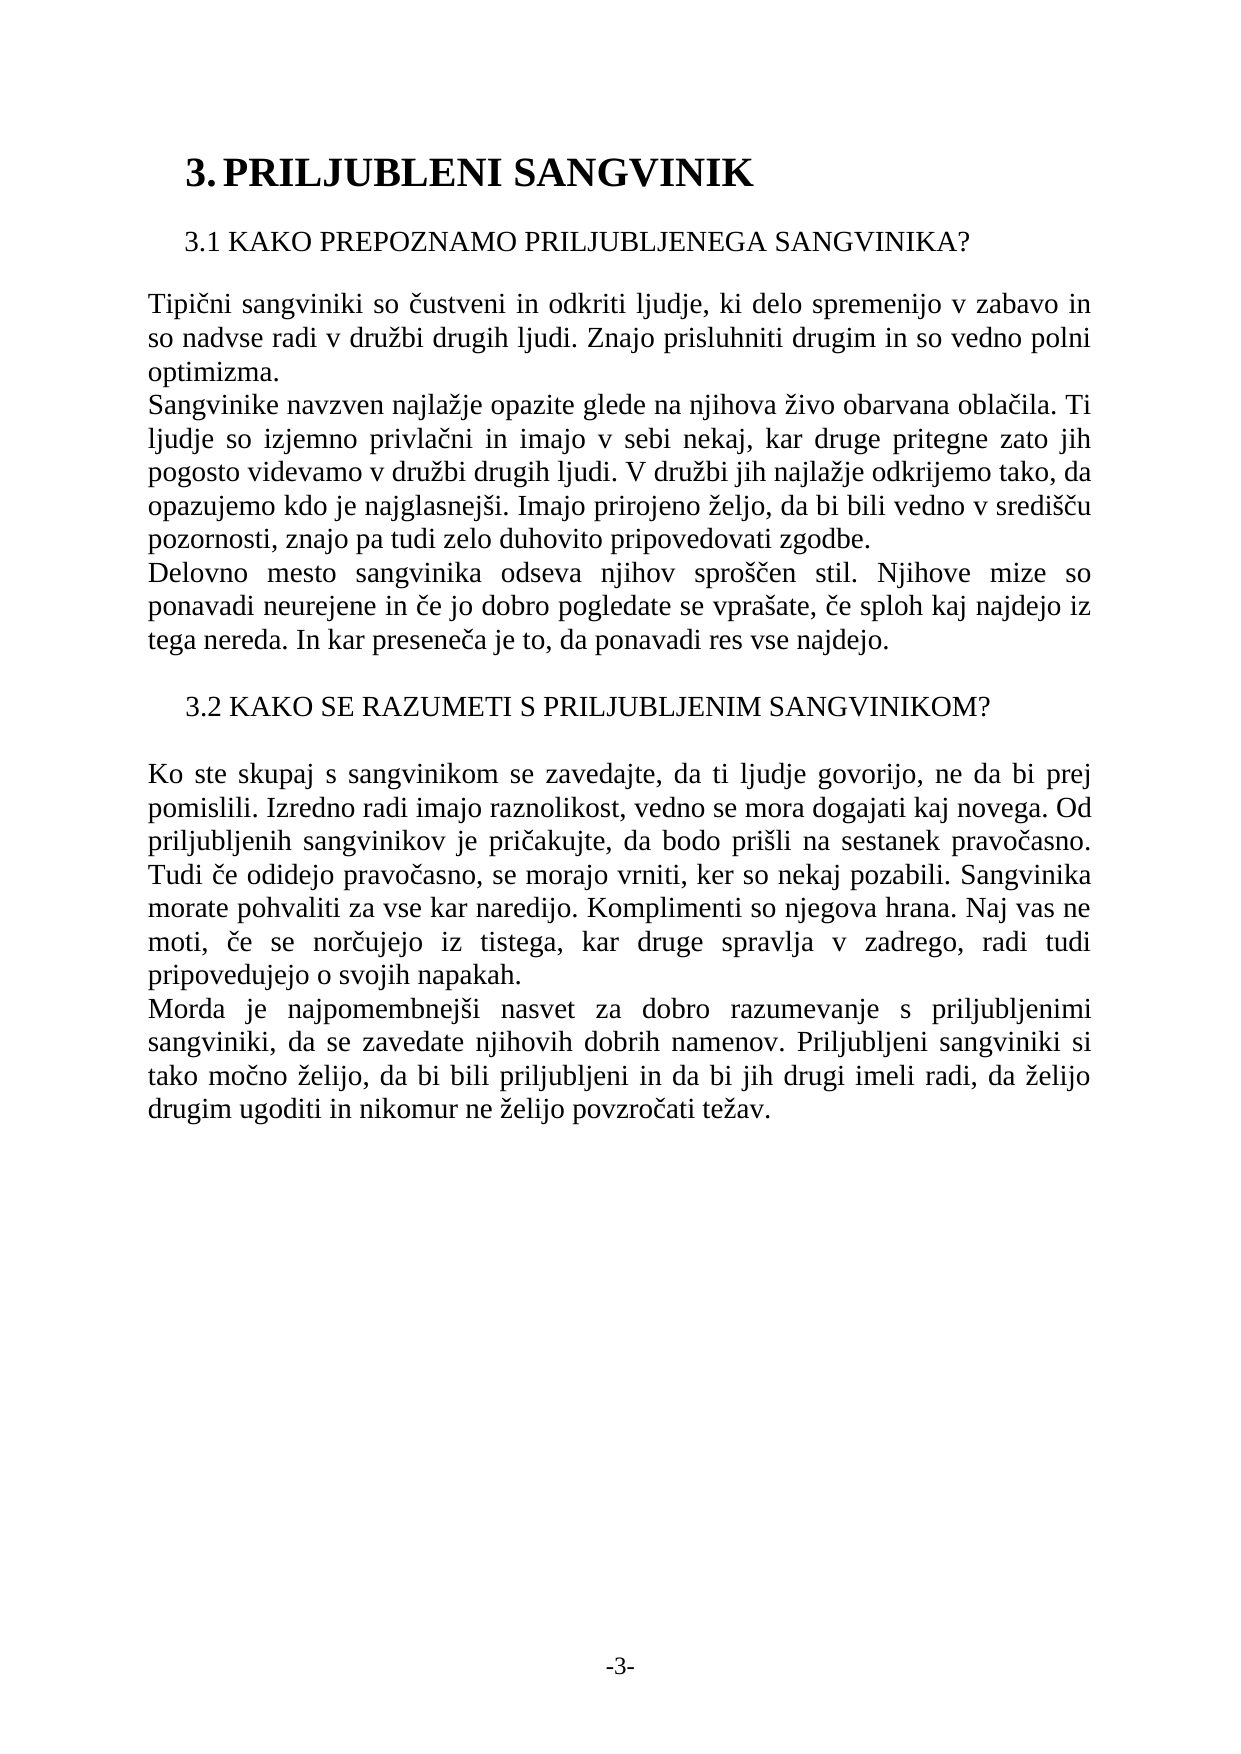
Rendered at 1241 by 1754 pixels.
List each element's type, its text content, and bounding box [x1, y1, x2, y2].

text Delovno mesto sangvinika odseva njihov sproščen stil. Njihove mize so ponavadi neurejene in če jo dobro pogledate se vprašate, če sploh kaj najdejo iz tega nereda. In kar preseneča je to, da ponavadi res vse najdejo. [148, 555, 1093, 656]
subtitle 3.2 KAKO SE RAZUMETI S PRILJUBLJENIM SANGVINIKOM? [185, 689, 1093, 723]
text Morda je najpomembnejši nasvet za dobro razumevanje s priljubljenimi sangviniki, da se zavedate njihovih dobrih namenov. Priljubljeni sangviniki si tako močno želijo, da bi bili priljubljeni in da bi jih drugi imeli radi, da želijo drugim ugoditi in nikomur ne želijo povzročati težav. [148, 991, 1093, 1125]
text 3.1 KAKO PREPOZNAMO PRILJUBLJENEGA SANGVINIKA? [148, 224, 1093, 258]
subtitle PRILJUBLENI SANGVINIK [185, 148, 1093, 196]
text Sangvinike navzven najlažje opazite glede na njihova živo obarvana oblačila. Ti ljudje so izjemno privlačni in imajo v sebi nekaj, kar druge pritegne zato jih pogosto videvamo v družbi drugih ljudi. V družbi jih najlažje odkrijemo tako, da opazujemo kdo je najglasnejši. Imajo prirojeno željo, da bi bili vedno v središču pozornosti, znajo pa tudi zelo duhovito pripovedovati zgodbe. [148, 387, 1093, 555]
text Tipični sangviniki so čustveni in odkriti ljudje, ki delo spremenijo v zabavo in so nadvse radi v družbi drugih ljudi. Znajo prisluhniti drugim in so vedno polni optimizma. [148, 287, 1093, 387]
text Ko ste skupaj s sangvinikom se zavedajte, da ti ljudje govorijo, ne da bi prej pomislili. Izredno radi imajo raznolikost, vedno se mora dogajati kaj novega. Od priljubljenih sangvinikov je pričakujte, da bodo prišli na sestanek pravočasno. Tudi če odidejo pravočasno, se morajo vrniti, ker so nekaj pozabili. Sangvinika morate pohvaliti za vse kar naredijo. Komplimenti so njegova hrana. Naj vas ne moti, če se norčujejo iz tistega, kar druge spravlja v zadrego, radi tudi pripovedujejo o svojih napakah. [148, 756, 1093, 991]
